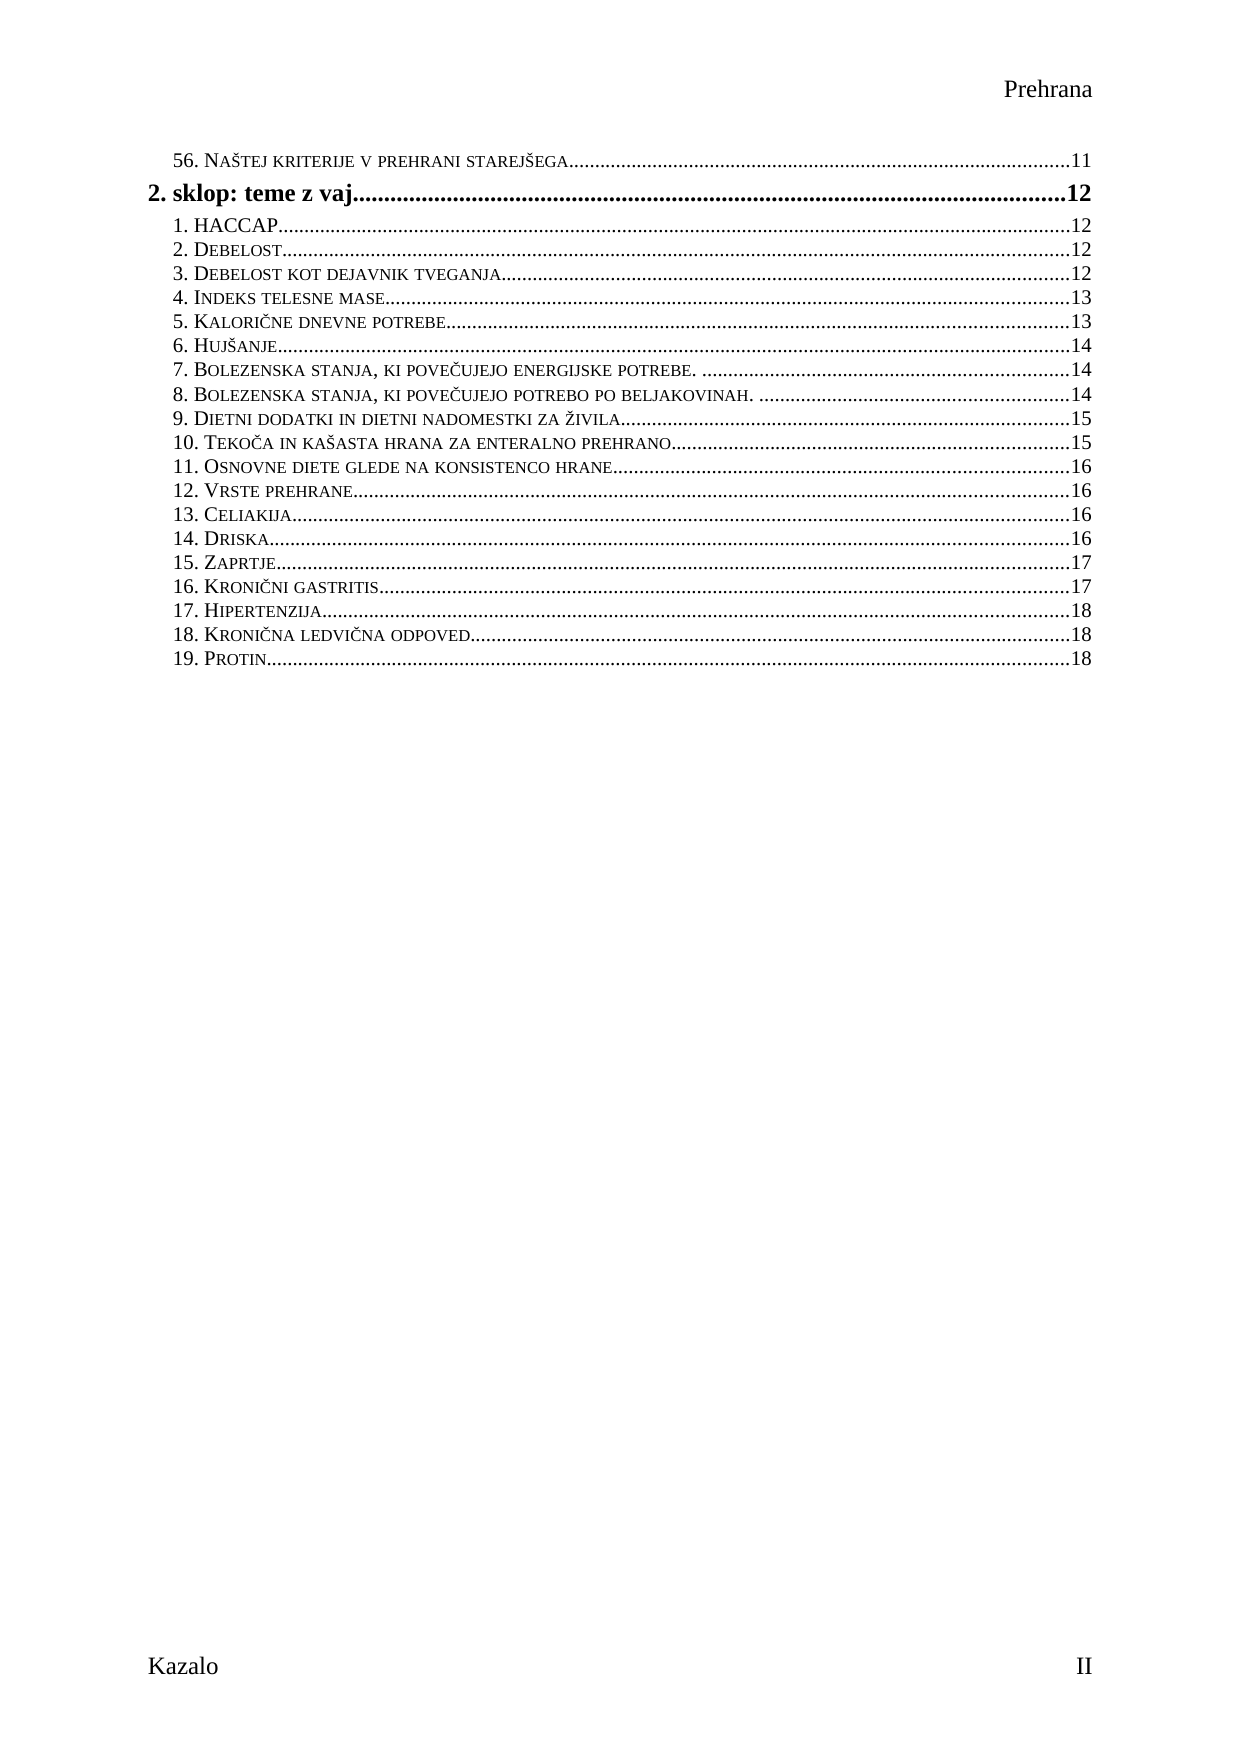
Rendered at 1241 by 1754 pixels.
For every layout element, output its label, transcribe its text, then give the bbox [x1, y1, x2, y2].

text 17. Hipertenzija. 18 [173, 598, 1092, 622]
text 14. Driska. 16 [173, 526, 1092, 550]
text 2. sklop: teme z vaj 12 [148, 178, 1092, 207]
text 18. Kronična ledvična odpoved. 18 [173, 622, 1092, 646]
text 12. Vrste prehrane. 16 [173, 478, 1092, 502]
text 56. Naštej kriterije v prehrani starejšega. 11 [173, 148, 1092, 172]
text 7. Bolezenska stanja, ki povečujejo energijske potrebe. 14 [173, 357, 1092, 381]
text 19. Protin. 18 [173, 646, 1092, 670]
text 3. Debelost kot dejavnik tveganja. 12 [173, 261, 1092, 285]
text 2. Debelost. 12 [173, 237, 1092, 261]
text 4. Indeks telesne mase. 13 [173, 285, 1092, 309]
text 10. Tekoča in kašasta hrana za enteralno prehrano. 15 [173, 429, 1092, 454]
text 6. Hujšanje. 14 [173, 333, 1092, 357]
text 16. Kronični gastritis. 17 [173, 574, 1092, 598]
text 11. Osnovne diete glede na konsistenco hrane. 16 [173, 454, 1092, 478]
text 15. Zaprtje. 17 [173, 550, 1092, 574]
text 9. Dietni dodatki in dietni nadomestki za živila. 15 [173, 406, 1092, 429]
text 1. HACCAP. 12 [173, 213, 1092, 237]
text 13. Celiakija. 16 [173, 502, 1092, 526]
text 5. Kalorične dnevne potrebe. 13 [173, 309, 1092, 333]
text 8. Bolezenska stanja, ki povečujejo potrebo po beljakovinah. 14 [173, 381, 1092, 406]
